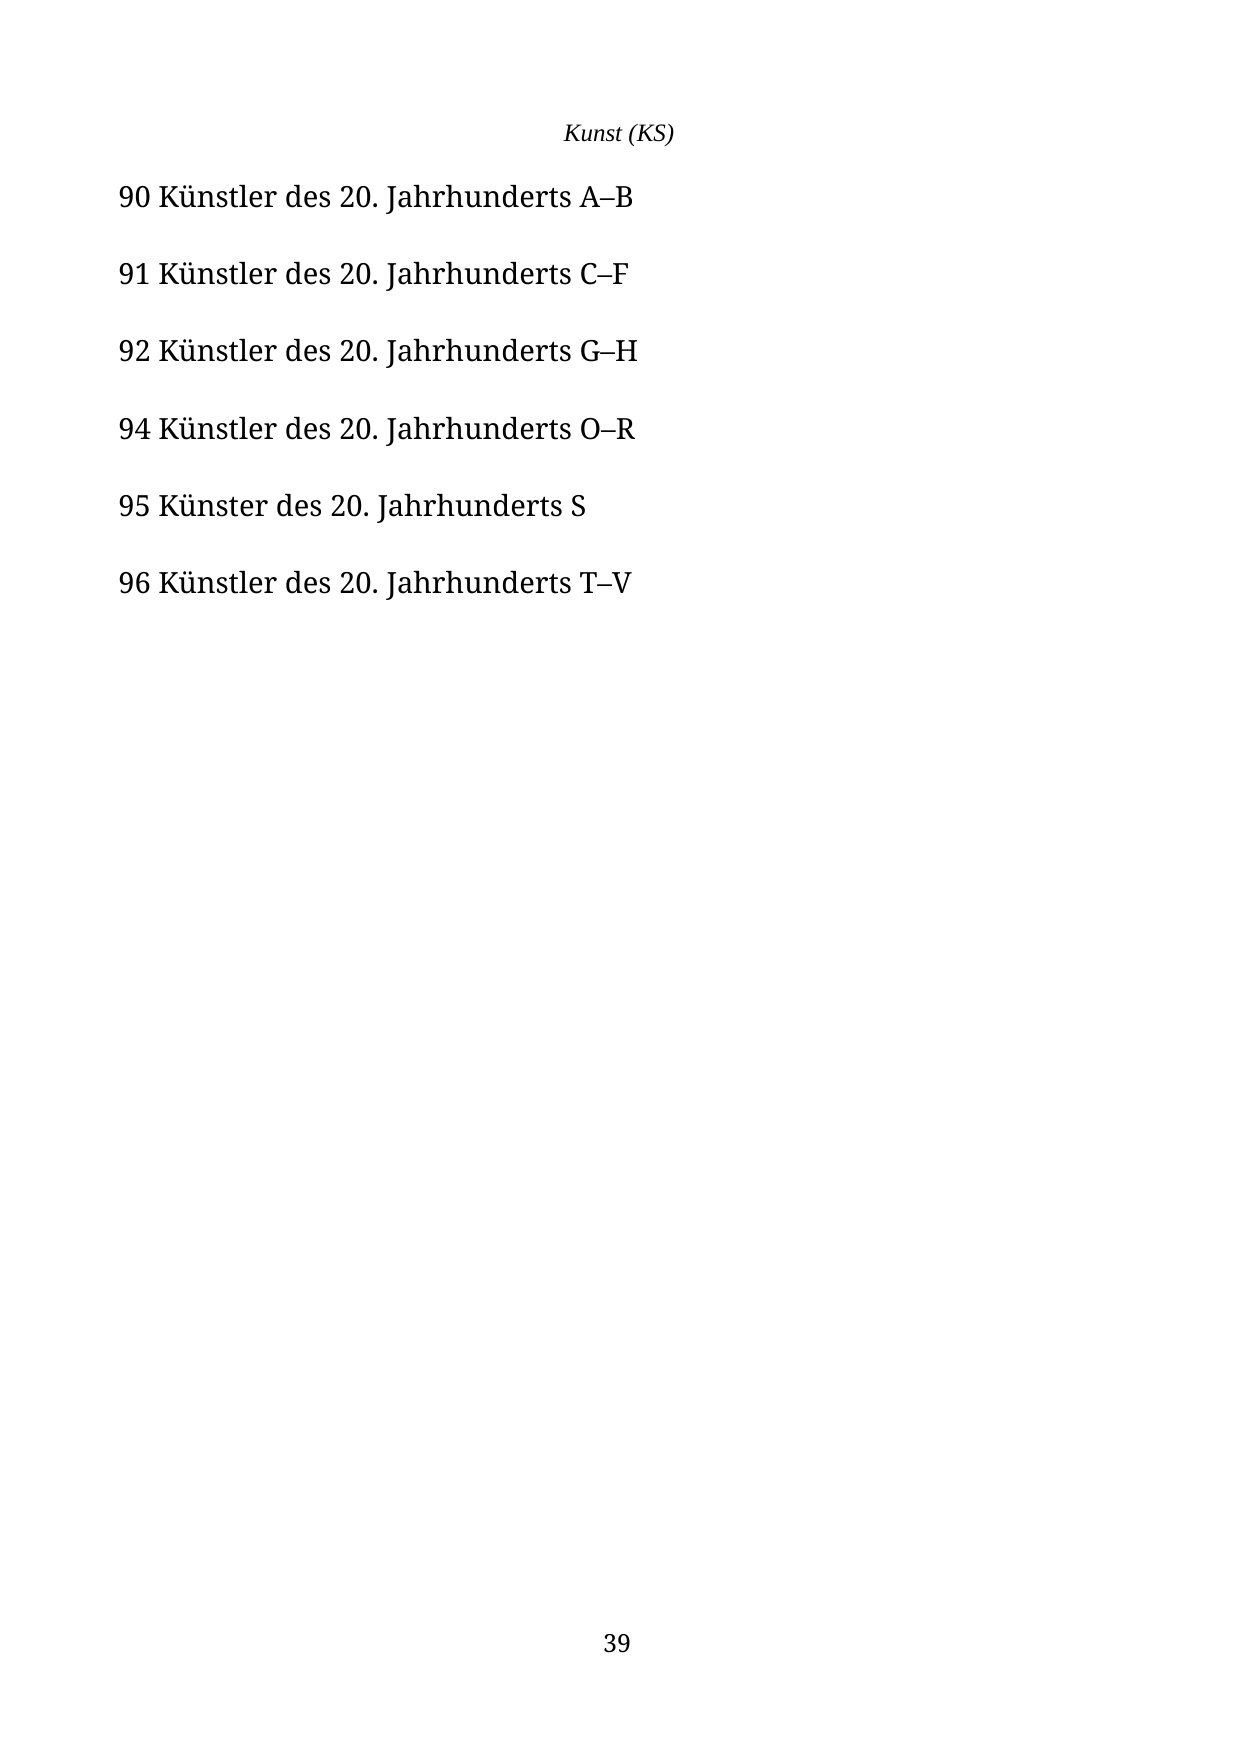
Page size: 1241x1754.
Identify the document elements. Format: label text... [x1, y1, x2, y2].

subtitle 90 Künstler des 20. Jahrhunderts A–B [118, 176, 1122, 216]
subtitle 96 Künstler des 20. Jahrhunderts T–V [118, 562, 1122, 602]
subtitle 95 Künster des 20. Jahrhunderts S [118, 485, 1122, 525]
subtitle 91 Künstler des 20. Jahrhunderts C–F [118, 253, 1122, 293]
subtitle 92 Künstler des 20. Jahrhunderts G–H [118, 331, 1122, 370]
subtitle 94 Künstler des 20. Jahrhunderts O–R [118, 408, 1122, 448]
